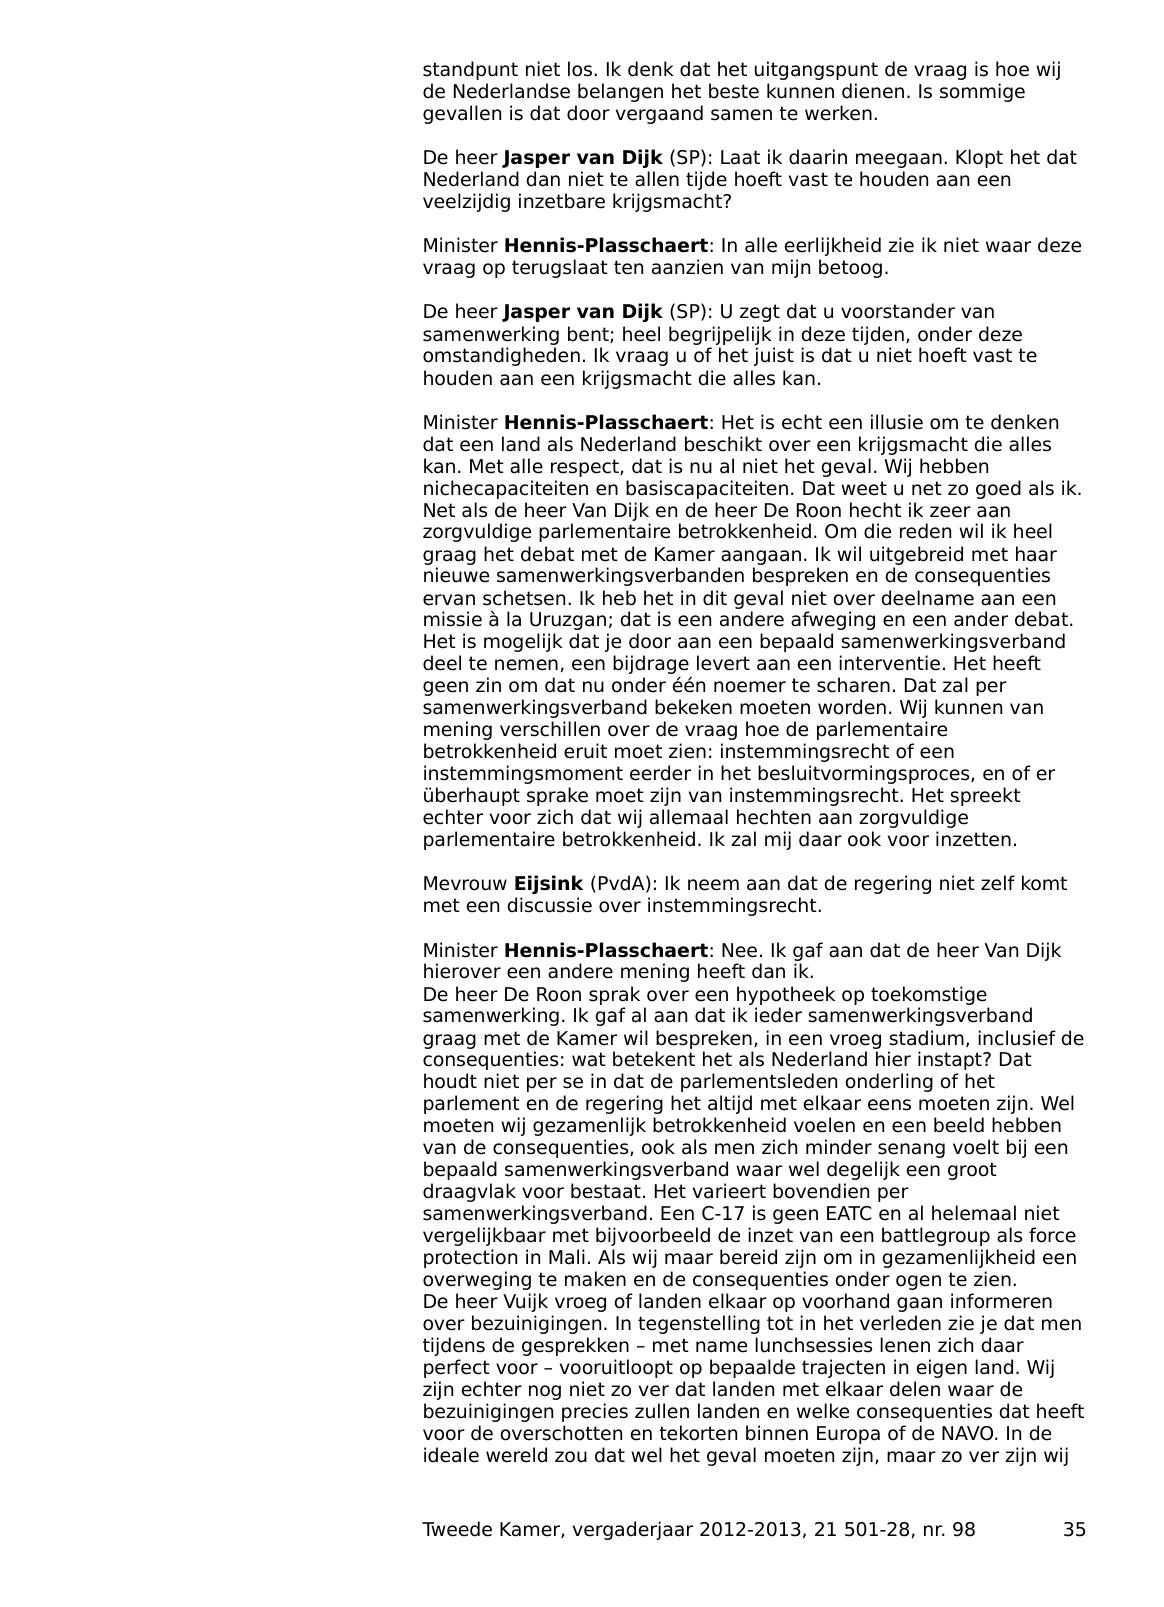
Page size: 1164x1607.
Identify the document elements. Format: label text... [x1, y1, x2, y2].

text Minister Hennis-Plasschaert: Nee. Ik gaf aan dat de heer Van Dijk hierover een andere mening heeft dan ik. [422, 939, 1087, 983]
text De heer Jasper van Dijk (SP): U zegt dat u voorstander van samenwerking bent; heel begrijpelijk in deze tijden, onder deze omstandigheden. Ik vraag u of het juist is dat u niet hoeft vast te houden aan een krijgsmacht die alles kan. [422, 301, 1087, 389]
text De heer Vuijk vroeg of landen elkaar op voorhand gaan informeren over bezuinigingen. In tegenstelling tot in het verleden zie je dat men tijdens de gesprekken – met name lunchsessies lenen zich daar perfect voor – vooruitloopt op bepaalde trajecten in eigen land. Wij zijn echter nog niet zo ver dat landen met elkaar delen waar de bezuinigingen precies zullen landen en welke consequenties dat heeft voor de overschotten en tekorten binnen Europa of de NAVO. In de ideale wereld zou dat wel het geval moeten zijn, maar zo ver zijn wij [422, 1291, 1087, 1467]
text Minister Hennis-Plasschaert: Het is echt een illusie om te denken dat een land als Nederland beschikt over een krijgsmacht die alles kan. Met alle respect, dat is nu al niet het geval. Wij hebben nichecapaciteiten en basiscapaciteiten. Dat weet u net zo goed als ik. [422, 412, 1087, 499]
text De heer Jasper van Dijk (SP): Laat ik daarin meegaan. Klopt het dat Nederland dan niet te allen tijde hoeft vast te houden aan een veelzijdig inzetbare krijgsmacht? [422, 147, 1087, 213]
text De heer De Roon sprak over een hypotheek op toekomstige samenwerking. Ik gaf al aan dat ik ieder samenwerkingsverband graag met de Kamer wil bespreken, in een vroeg stadium, inclusief de consequenties: wat betekent het als Nederland hier instapt? Dat houdt niet per se in dat de parlementsleden onderling of het parlement en de regering het altijd met elkaar eens moeten zijn. Wel moeten wij gezamenlijk betrokkenheid voelen en een beeld hebben van de consequenties, ook als men zich minder senang voelt bij een bepaald samenwerkingsverband waar wel degelijk een groot draagvlak voor bestaat. Het varieert bovendien per samenwerkingsverband. Een C-17 is geen EATC en al helemaal niet vergelijkbaar met bijvoorbeeld de inzet van een battlegroup als force protection in Mali. Als wij maar bereid zijn om in gezamenlijkheid een overweging te maken en de consequenties onder ogen te zien. [422, 983, 1087, 1291]
text Minister Hennis-Plasschaert: In alle eerlijkheid zie ik niet waar deze vraag op terugslaat ten aanzien van mijn betoog. [422, 235, 1087, 279]
text Net als de heer Van Dijk en de heer De Roon hecht ik zeer aan zorgvuldige parlementaire betrokkenheid. Om die reden wil ik heel graag het debat met de Kamer aangaan. Ik wil uitgebreid met haar nieuwe samenwerkingsverbanden bespreken en de consequenties ervan schetsen. Ik heb het in dit geval niet over deelname aan een missie à la Uruzgan; dat is een andere afweging en een ander debat. Het is mogelijk dat je door aan een bepaald samenwerkingsverband deel te nemen, een bijdrage levert aan een interventie. Het heeft geen zin om dat nu onder één noemer te scharen. Dat zal per samenwerkingsverband bekeken moeten worden. Wij kunnen van mening verschillen over de vraag hoe de parlementaire betrokkenheid eruit moet zien: instemmingsrecht of een instemmingsmoment eerder in het besluitvormingsproces, en of er überhaupt sprake moet zijn van instemmingsrecht. Het spreekt echter voor zich dat wij allemaal hechten aan zorgvuldige parlementaire betrokkenheid. Ik zal mij daar ook voor inzetten. [422, 499, 1087, 851]
text standpunt niet los. Ik denk dat het uitgangspunt de vraag is hoe wij de Nederlandse belangen het beste kunnen dienen. Is sommige gevallen is dat door vergaand samen te werken. [422, 59, 1087, 125]
text Mevrouw Eijsink (PvdA): Ik neem aan dat de regering niet zelf komt met een discussie over instemmingsrecht. [422, 873, 1087, 917]
